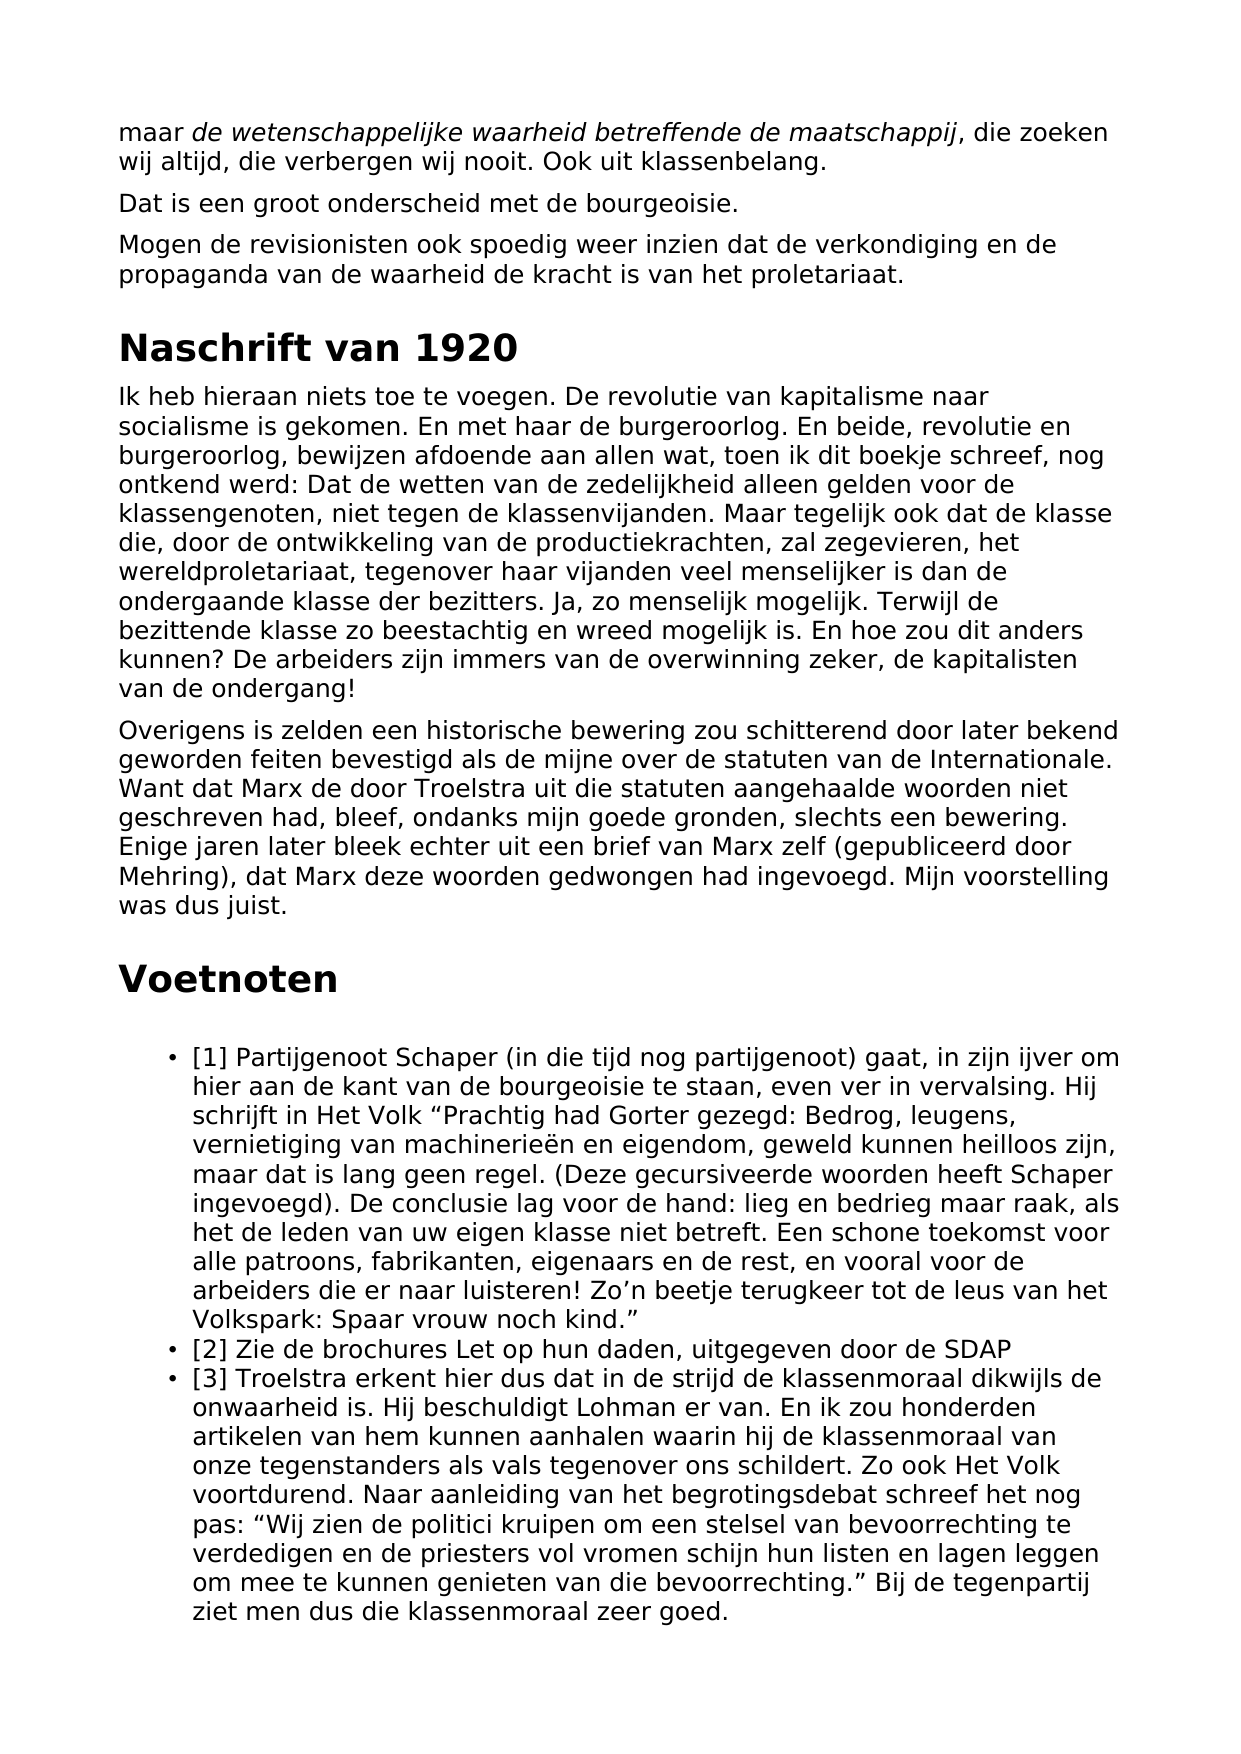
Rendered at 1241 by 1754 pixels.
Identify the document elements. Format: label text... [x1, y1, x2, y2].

text Ik heb hieraan niets toe te voegen. De revolutie van kapitalisme naar socialisme is gekomen. En met haar de burgeroorlog. En beide, revolutie en burgeroorlog, bewijzen afdoende aan allen wat, toen ik dit boekje schreef, nog ontkend werd: Dat de wetten van de zedelijkheid alleen gelden voor de klassengenoten, niet tegen de klassenvijanden. Maar tegelijk ook dat de klasse die, door de ontwikkeling van de productiekrachten, zal zegevieren, het wereldproletariaat, tegenover haar vijanden veel menselijker is dan de ondergaande klasse der bezitters. Ja, zo menselijk mogelijk. Terwijl de bezittende klasse zo beestachtig en wreed mogelijk is. En hoe zou dit anders kunnen? De arbeiders zijn immers van de overwinning zeker, de kapitalisten van de ondergang! [118, 383, 1122, 703]
list [3] Troelstra erkent hier dus dat in de strijd de klassenmoraal dikwijls de onwaarheid is. Hij beschuldigt Lohman er van. En ik zou honderden artikelen van hem kunnen aanhalen waarin hij de klassenmoraal van onze tegenstanders als vals tegenover ons schildert. Zo ook Het Volk voortdurend. Naar aanleiding van het begrotingsdebat schreef het nog pas: “Wij zien de politici kruipen om een stelsel van bevoorrechting te verdedigen en de priesters vol vromen schijn hun listen en lagen leggen om mee te kunnen genieten van die bevoorrechting.” Bij de tegenpartij ziet men dus die klassenmoraal zeer goed. [177, 1364, 1122, 1627]
list [2] Zie de brochures Let op hun daden, uitgegeven door de SDAP [177, 1335, 1122, 1364]
subtitle Voetnoten [118, 958, 1122, 1001]
text Overigens is zelden een historische bewering zou schitterend door later bekend geworden feiten bevestigd als de mijne over de statuten van de Internationale. Want dat Marx de door Troelstra uit die statuten aangehaalde woorden niet geschreven had, bleef, ondanks mijn goede gronden, slechts een bewering. Enige jaren later bleek echter uit een brief van Marx zelf (gepubliceerd door Mehring), dat Marx deze woorden gedwongen had ingevoegd. Mijn voorstelling was dus juist. [118, 716, 1122, 920]
text Mogen de revisionisten ook spoedig weer inzien dat de verkondiging en de propaganda van de waarheid de kracht is van het proletariaat. [118, 231, 1122, 289]
text maar de wetenschappelijke waarheid betreffende de maatschappij, die zoeken wij altijd, die verbergen wij nooit. Ook uit klassenbelang. [118, 118, 1122, 176]
list [1] Partijgenoot Schaper (in die tijd nog partijgenoot) gaat, in zijn ijver om hier aan de kant van de bourgeoisie te staan, even ver in vervalsing. Hij schrijft in Het Volk “Prachtig had Gorter gezegd: Bedrog, leugens, vernietiging van machinerieën en eigendom, geweld kunnen heilloos zijn, maar dat is lang geen regel. (Deze gecursiveerde woorden heeft Schaper ingevoegd). De conclusie lag voor de hand: lieg en bedrieg maar raak, als het de leden van uw eigen klasse niet betreft. Een schone toekomst voor alle patroons, fabrikanten, eigenaars en de rest, en vooral voor de arbeiders die er naar luisteren! Zo’n beetje terugkeer tot de leus van het Volkspark: Spaar vrouw noch kind.” [177, 1043, 1122, 1335]
subtitle Naschrift van 1920 [118, 326, 1122, 370]
text Dat is een groot onderscheid met de bourgeoisie. [118, 189, 1122, 218]
